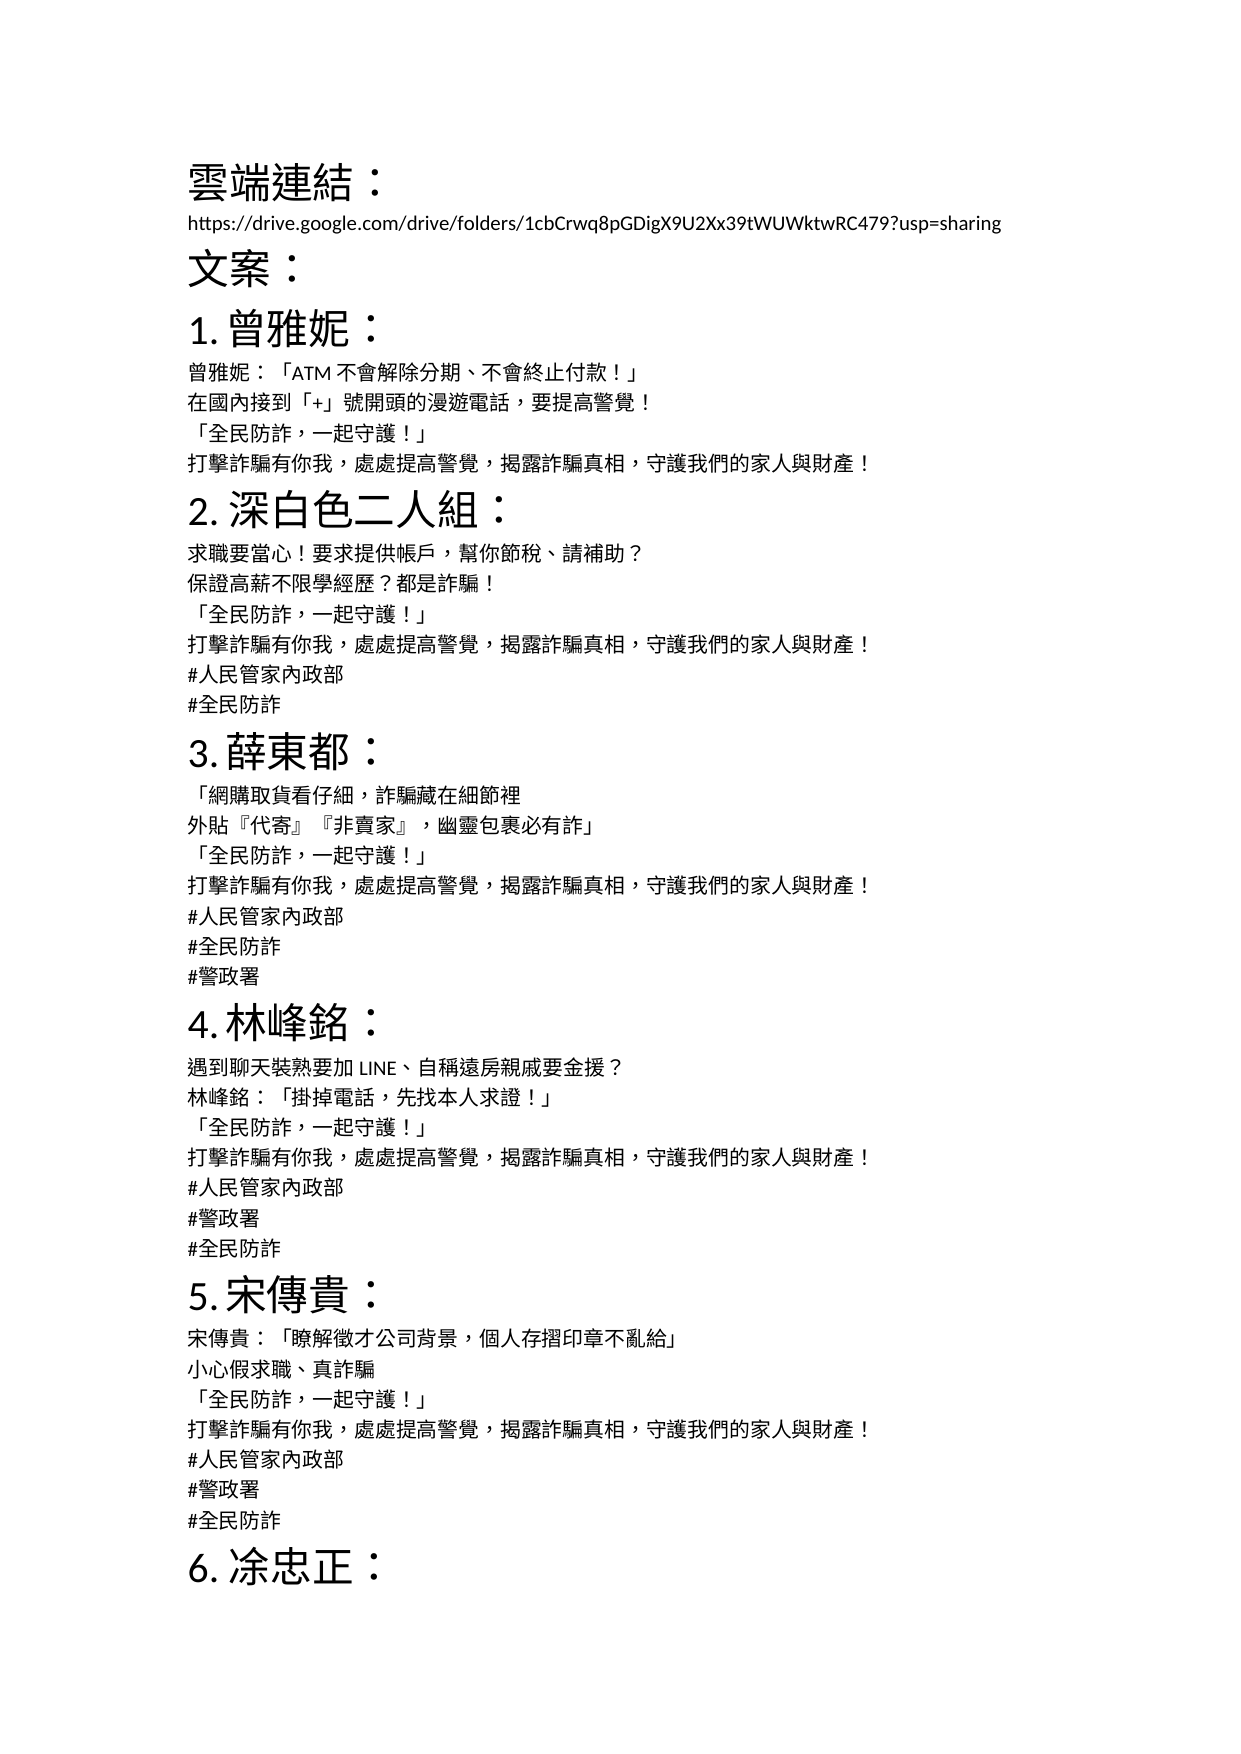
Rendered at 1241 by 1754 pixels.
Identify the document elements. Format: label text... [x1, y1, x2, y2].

text 外貼『代寄』『非賣家』，幽靈包裹必有詐」 [187, 809, 1053, 839]
text #全民防詐 [187, 930, 1053, 960]
text 遇到聊天裝熟要加 LINE、自稱遠房親戚要金援？ [187, 1051, 1053, 1081]
text 「網購取貨看仔細，詐騙藏在細節裡 [187, 779, 1053, 809]
text #全民防詐 [187, 1504, 1053, 1534]
text 打擊詐騙有你我，處處提高警覺，揭露詐騙真相，守護我們的家人與財產！ [187, 1413, 1053, 1443]
text 文案： [187, 236, 1053, 296]
text 打擊詐騙有你我，處處提高警覺，揭露詐騙真相，守護我們的家人與財產！ [187, 447, 1053, 477]
text 4. 林峰銘： [187, 991, 1053, 1051]
text 求職要當心！要求提供帳戶，幫你節稅、請補助？ [187, 537, 1053, 568]
text 1. 曾雅妮： [187, 296, 1053, 356]
text 打擊詐騙有你我，處處提高警覺，揭露詐騙真相，守護我們的家人與財產！ [187, 870, 1053, 900]
text #人民管家內政部 [187, 658, 1053, 688]
text #人民管家內政部 [187, 1443, 1053, 1474]
text #全民防詐 [187, 1232, 1053, 1262]
text 曾雅妮：「ATM不會解除分期、不會終止付款！」 [187, 356, 1053, 387]
text 「全民防詐，一起守護！」 [187, 598, 1053, 628]
text #全民防詐 [187, 688, 1053, 719]
text #警政署 [187, 1474, 1053, 1504]
text 「全民防詐，一起守護！」 [187, 417, 1053, 447]
text https://drive.google.com/drive/folders/1cbCrwq8pGDigX9U2Xx39tWUWktwRC479?usp=sharing [187, 210, 1053, 236]
text 打擊詐騙有你我，處處提高警覺，揭露詐騙真相，守護我們的家人與財產！ [187, 628, 1053, 658]
text 小心假求職、真詐騙 [187, 1353, 1053, 1383]
text #人民管家內政部 [187, 900, 1053, 930]
text 5. 宋傳貴： [187, 1262, 1053, 1323]
text 打擊詐騙有你我，處處提高警覺，揭露詐騙真相，守護我們的家人與財產！ [187, 1141, 1053, 1172]
text #警政署 [187, 1202, 1053, 1232]
text 2. 深白色二人組： [187, 477, 1053, 537]
text 3. 薛東都： [187, 719, 1053, 779]
text 「全民防詐，一起守護！」 [187, 839, 1053, 870]
text 宋傳貴：「瞭解徵才公司背景，個人存摺印章不亂給」 [187, 1323, 1053, 1353]
text 在國內接到「+」號開頭的漫遊電話，要提高警覺！ [187, 387, 1053, 417]
text #人民管家內政部 [187, 1172, 1053, 1202]
text 林峰銘：「掛掉電話，先找本人求證！」 [187, 1081, 1053, 1111]
text 6. 凃忠正： [187, 1534, 1053, 1594]
text #警政署 [187, 960, 1053, 991]
text 「全民防詐，一起守護！」 [187, 1383, 1053, 1413]
text 雲端連結： [187, 150, 1053, 210]
text 保證高薪不限學經歷？都是詐騙！ [187, 568, 1053, 598]
text 「全民防詐，一起守護！」 [187, 1111, 1053, 1141]
